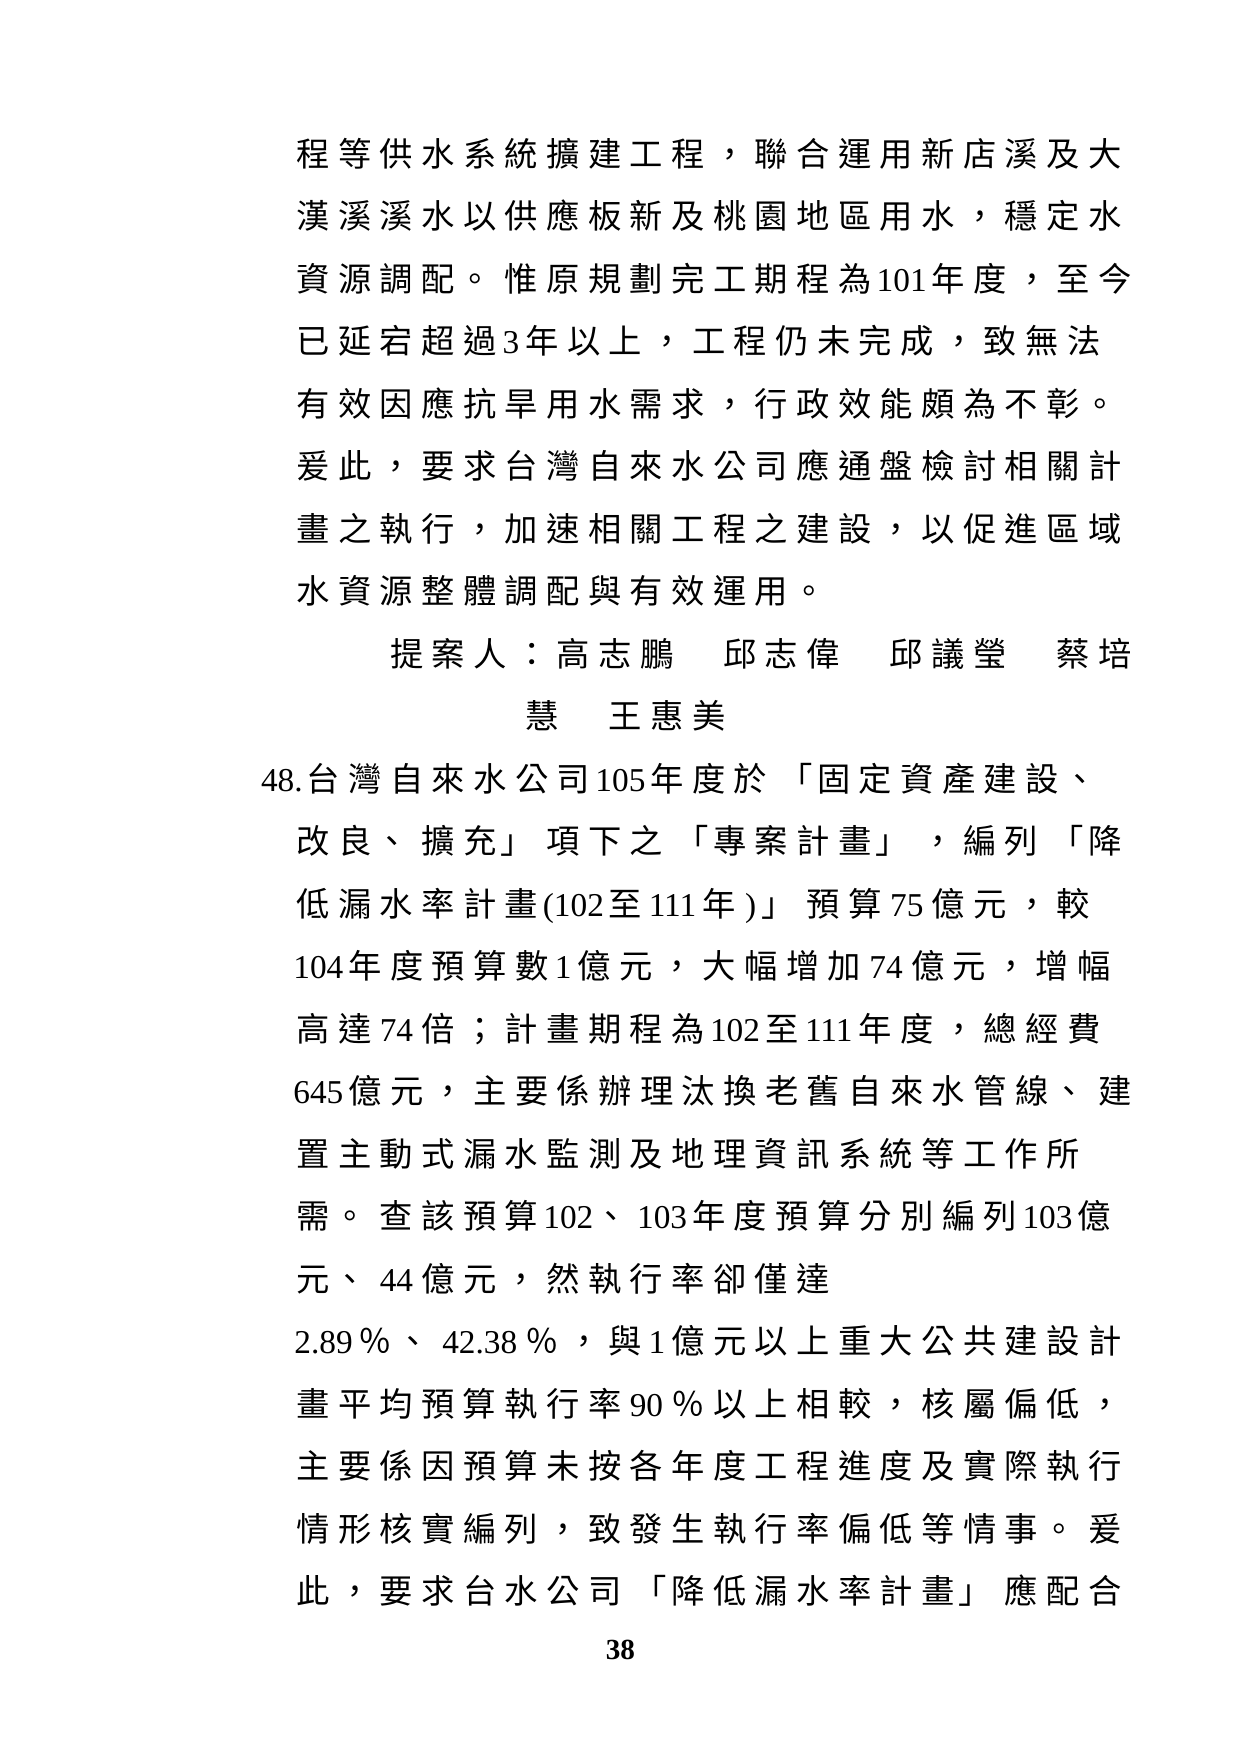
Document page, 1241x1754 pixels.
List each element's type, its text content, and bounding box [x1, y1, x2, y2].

list 台灣自來水公司105年度於「固定資產建設、改良、擴充」項下之「專案計畫」，編列「降低漏水率計畫(102至111年)」預算75億元，較104年度預算數1億元，大幅增加74億元，增幅高達74倍；計畫期程為102至111年度，總經費645億元，主要係辦理汰換老舊自來水管線、建置主動式漏水監測及地理資訊系統等工作所需。查該預算102、103年度預算分別編列103億元、44億元，然執行率卻僅達2.89％、42.38％，與1億元以上重大公共建設計畫平均預算執行率90％以上相較，核屬偏低，主要係因預算未按各年度工程進度及實際執行情形核實編列，致發生執行率偏低等情事。爰此，要求台水公司「降低漏水率計畫」應配合 [252, 735, 1136, 1610]
text 提案人：高志鵬 邱志偉 邱議瑩 蔡培慧 王惠美 [381, 610, 1136, 735]
list 程等供水系統擴建工程，聯合運用新店溪及大漢溪溪水以供應板新及桃園地區用水，穩定水資源調配。惟原規劃完工期程為101年度，至今已延宕超過3年以上，工程仍未完成，致無法有效因應抗旱用水需求，行政效能頗為不彰。爰此，要求台灣自來水公司應通盤檢討相關計畫之執行，加速相關工程之建設，以促進區域水資源整體調配與有效運用。 [252, 110, 1136, 610]
